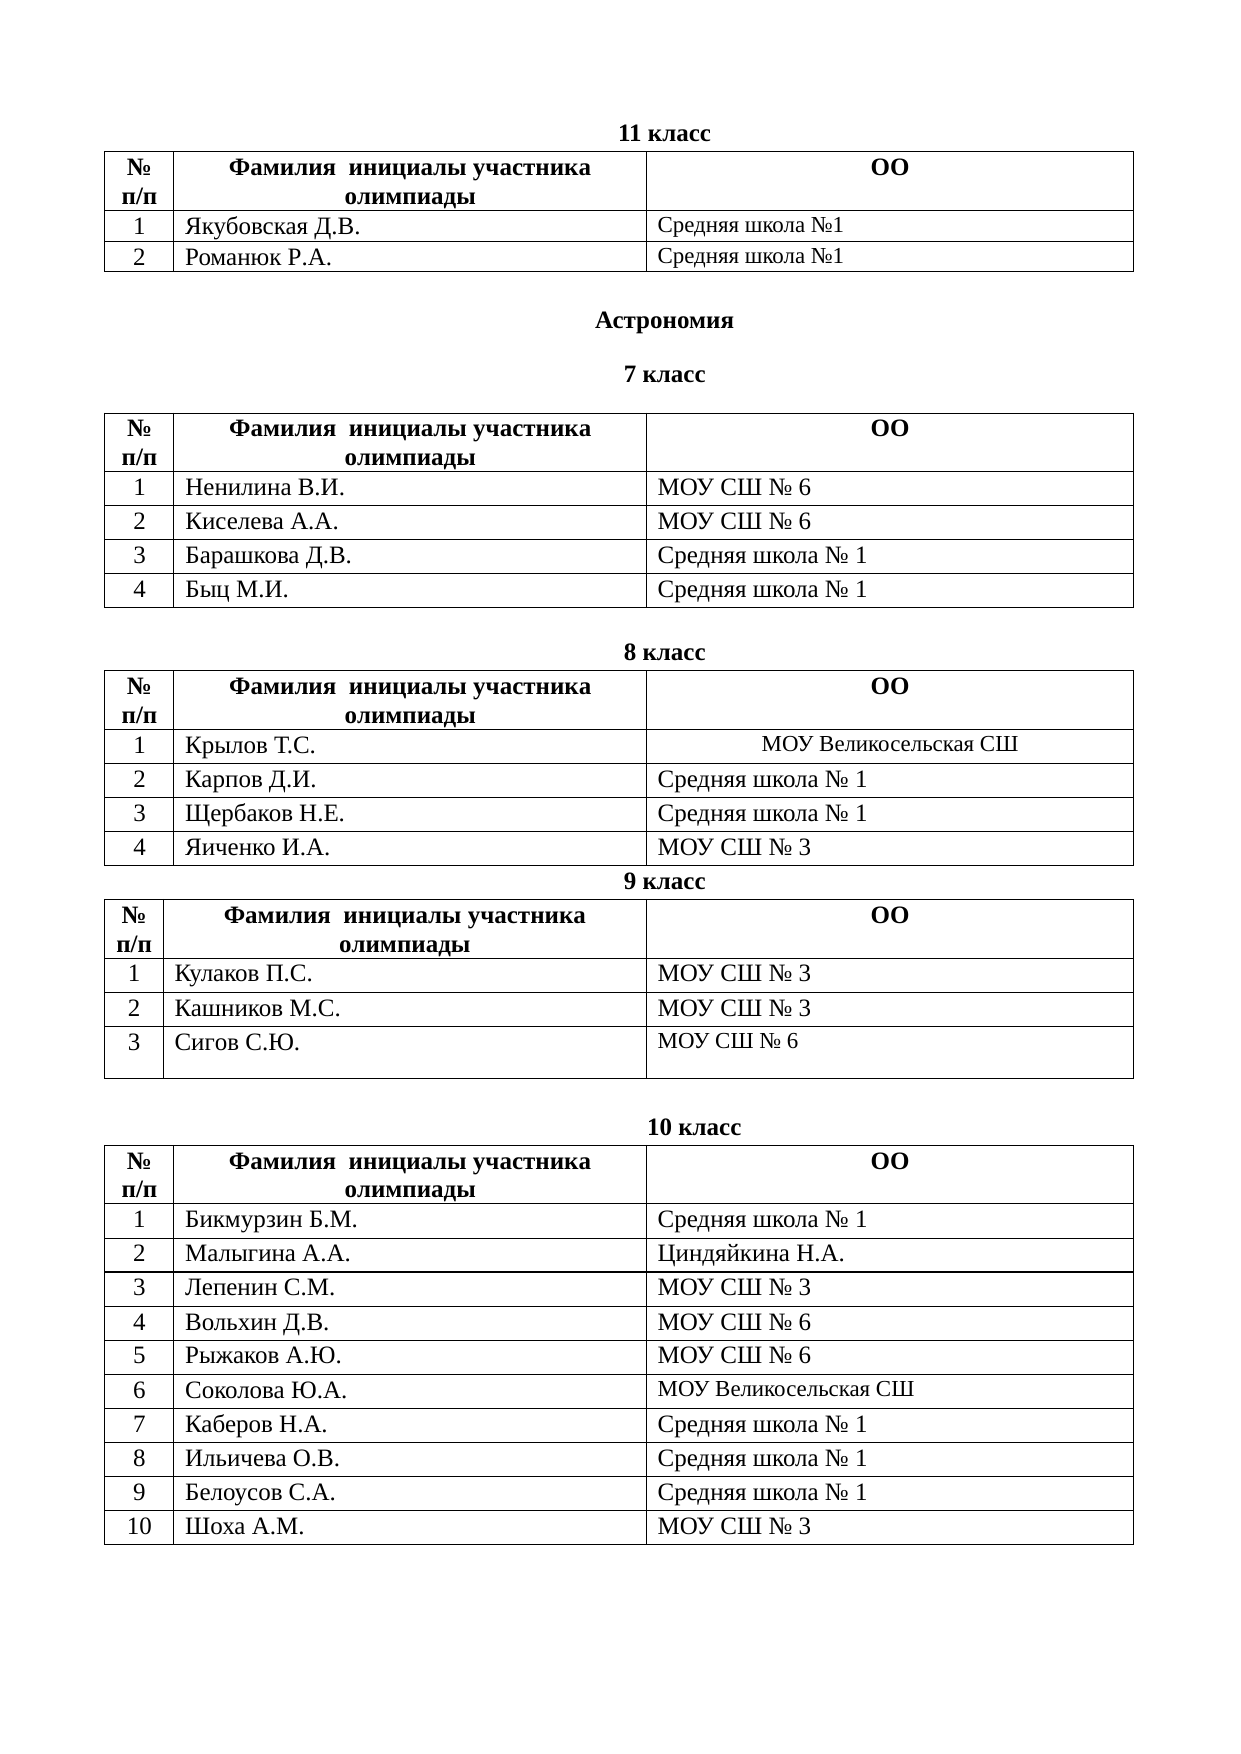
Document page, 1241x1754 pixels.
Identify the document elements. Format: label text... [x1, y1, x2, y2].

table_header ОО [647, 1146, 1133, 1203]
table_cell Ненилина В.И. [174, 472, 646, 505]
table_cell Кашников М.С. [164, 993, 646, 1026]
table_cell Белоусов С.А. [174, 1477, 646, 1510]
table_cell 2 [105, 993, 163, 1026]
table_cell 3 [105, 1273, 173, 1306]
table_cell МОУ СШ № 6 [647, 472, 1133, 505]
table_cell Средняя школа №1 [647, 242, 1133, 271]
table_header № п/п [105, 900, 163, 957]
table_cell Быц М.И. [174, 574, 646, 607]
table_cell Барашкова Д.В. [174, 540, 646, 573]
table_cell Вольхин Д.В. [174, 1307, 646, 1339]
table_cell 1 [105, 959, 163, 992]
table_cell Средняя школа № 1 [647, 1477, 1133, 1510]
table_cell Кулаков П.С. [164, 959, 646, 992]
table_cell 3 [105, 798, 173, 831]
table_cell 2 [105, 1239, 173, 1271]
table_cell Ильичева О.В. [174, 1443, 646, 1476]
table_cell 3 [105, 540, 173, 573]
table_cell Циндяйкина Н.А. [647, 1239, 1133, 1271]
table_cell Карпов Д.И. [174, 764, 646, 797]
table_cell 1 [105, 730, 173, 763]
table_cell 4 [105, 1307, 173, 1339]
table_header Фамилия инициалы участника олимпиады [174, 152, 646, 210]
table_cell Средняя школа № 1 [647, 1443, 1133, 1476]
table_cell Якубовская Д.В. [174, 211, 646, 241]
table_cell 5 [105, 1341, 173, 1374]
table_cell Романюк Р.А. [174, 242, 646, 271]
table_header № п/п [105, 152, 173, 210]
text 8 класс [177, 637, 1152, 666]
table_cell Яиченко И.А. [174, 832, 646, 865]
table_cell 2 [105, 764, 173, 797]
text 11 класс [177, 118, 1152, 147]
table_cell МОУ СШ № 3 [647, 1273, 1133, 1306]
table_cell Шоха А.М. [174, 1511, 646, 1544]
table_cell Бикмурзин Б.М. [174, 1204, 646, 1237]
table_header Фамилия инициалы участника олимпиады [174, 414, 646, 471]
table_header ОО [647, 414, 1133, 471]
table_cell МОУ СШ № 6 [647, 1341, 1133, 1374]
table_cell Каберов Н.А. [174, 1409, 646, 1442]
table_cell 4 [105, 574, 173, 607]
text 10 класс [236, 1112, 1152, 1141]
table_cell Средняя школа № 1 [647, 540, 1133, 573]
table_header Фамилия инициалы участника олимпиады [174, 671, 646, 729]
table_cell 10 [105, 1511, 173, 1544]
table_cell Лепенин С.М. [174, 1273, 646, 1306]
table_cell 4 [105, 832, 173, 865]
table_cell МОУ СШ № 6 [647, 1307, 1133, 1339]
table_cell 8 [105, 1443, 173, 1476]
table_header ОО [647, 671, 1133, 729]
table_cell Средняя школа № 1 [647, 764, 1133, 797]
table_header № п/п [105, 671, 173, 729]
table_cell Средняя школа № 1 [647, 1204, 1133, 1237]
table_cell Малыгина А.А. [174, 1239, 646, 1271]
table_cell 2 [105, 506, 173, 539]
table_cell Рыжаков А.Ю. [174, 1341, 646, 1374]
table_header ОО [647, 152, 1133, 210]
table_cell Киселева А.А. [174, 506, 646, 539]
table_cell 7 [105, 1409, 173, 1442]
table_cell Крылов Т.С. [174, 730, 646, 763]
table_cell 6 [105, 1375, 173, 1408]
table_cell МОУ СШ № 3 [647, 993, 1133, 1026]
table_header № п/п [105, 1146, 173, 1203]
table_cell Щербаков Н.Е. [174, 798, 646, 831]
table_header ОО [647, 900, 1133, 957]
table_cell МОУ СШ № 3 [647, 1511, 1133, 1544]
text Астрономия [177, 305, 1152, 333]
text 9 класс [177, 866, 1152, 895]
table_cell Средняя школа № 1 [647, 798, 1133, 831]
table_cell МОУ СШ № 6 [647, 506, 1133, 539]
table_cell Средняя школа № 1 [647, 574, 1133, 607]
table_header № п/п [105, 414, 173, 471]
table_cell Соколова Ю.А. [174, 1375, 646, 1408]
table_cell Средняя школа № 1 [647, 1409, 1133, 1442]
table_cell Средняя школа №1 [647, 211, 1133, 241]
table_cell 9 [105, 1477, 173, 1510]
table_cell Сигов С.Ю. [164, 1027, 646, 1078]
table_cell МОУ Великосельская СШ [647, 1375, 1133, 1408]
table_cell 1 [105, 472, 173, 505]
table_header Фамилия инициалы участника олимпиады [164, 900, 646, 957]
table_cell МОУ СШ № 3 [647, 832, 1133, 865]
table_cell 1 [105, 1204, 173, 1237]
table_cell МОУ СШ № 3 [647, 959, 1133, 992]
text 7 класс [177, 359, 1152, 387]
table_cell МОУ Великосельская СШ [647, 730, 1133, 763]
table_cell 1 [105, 211, 173, 241]
table_cell МОУ СШ № 6 [647, 1027, 1133, 1078]
table_cell 2 [105, 242, 173, 271]
table_header Фамилия инициалы участника олимпиады [174, 1146, 646, 1203]
table_cell 3 [105, 1027, 163, 1078]
